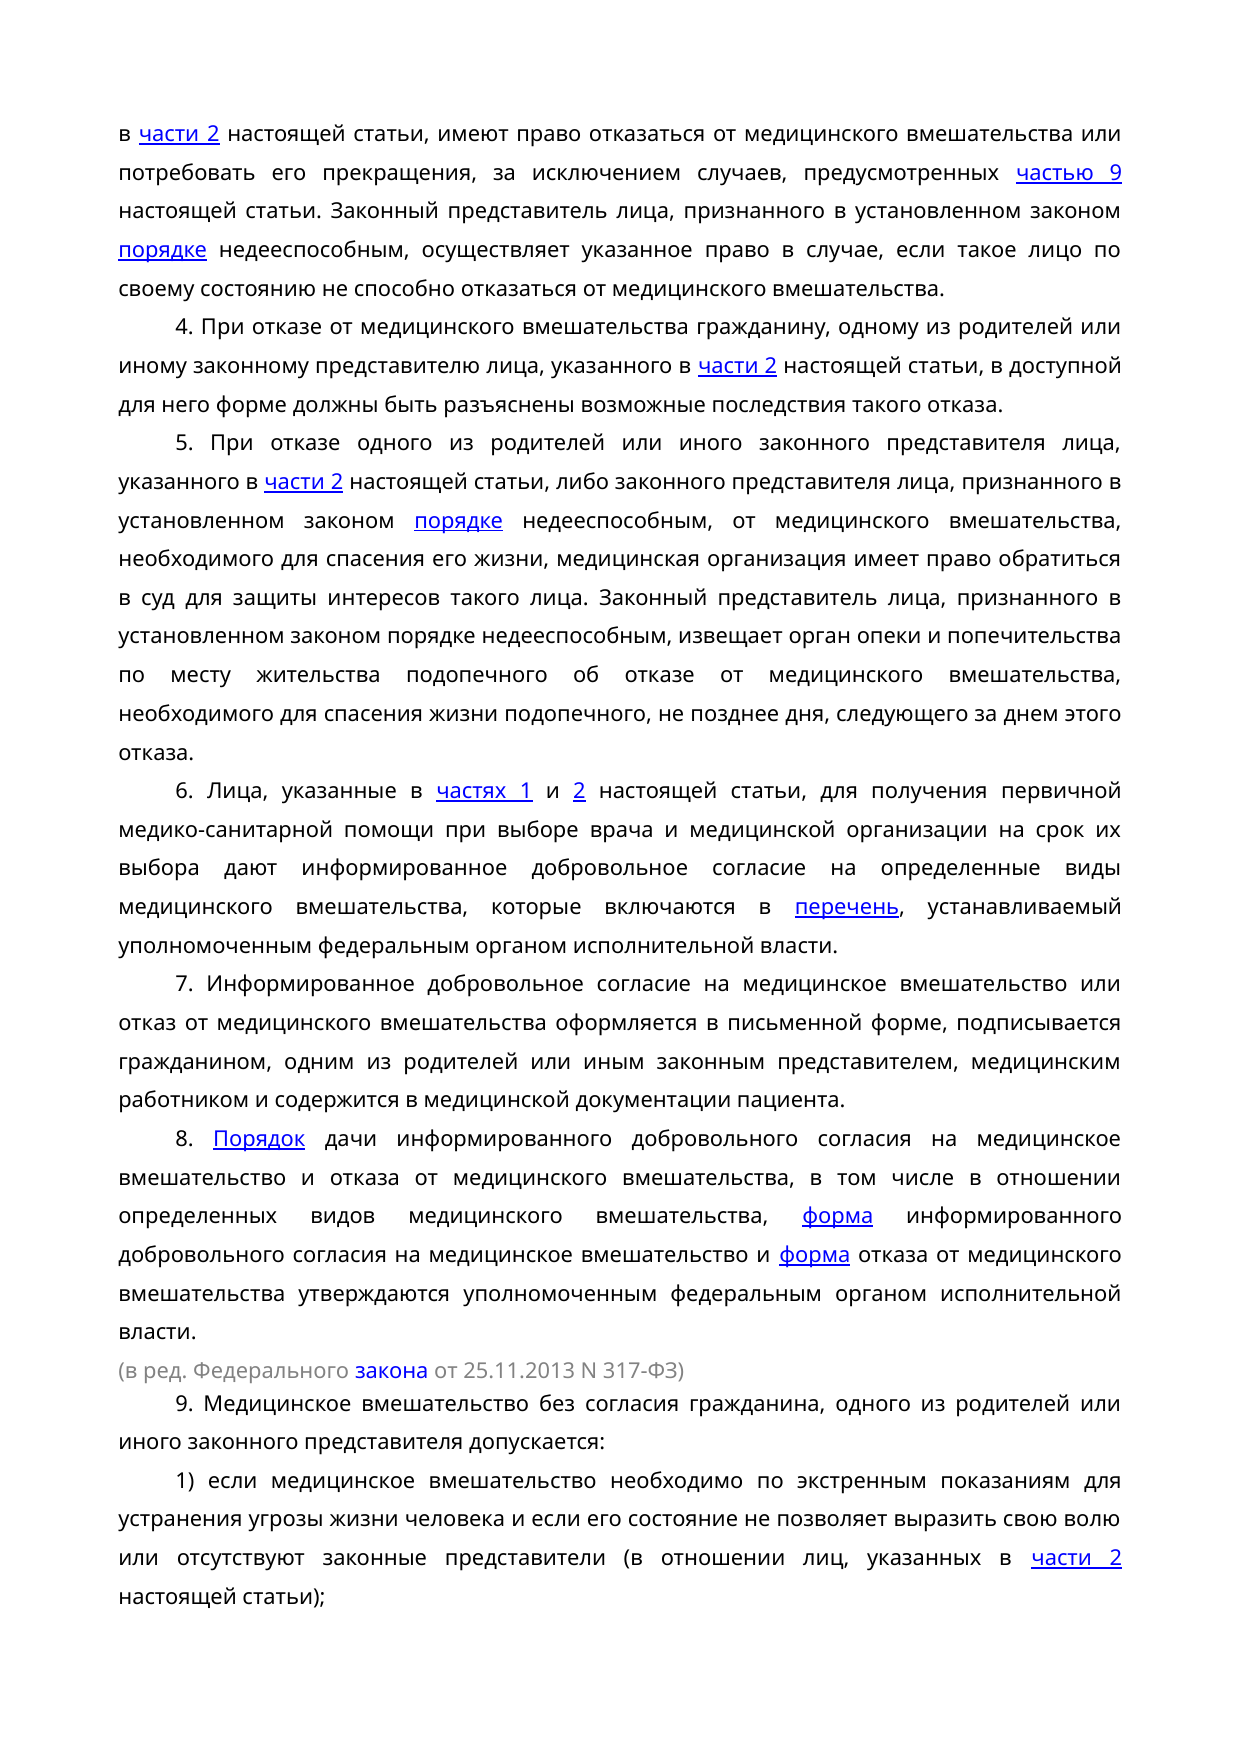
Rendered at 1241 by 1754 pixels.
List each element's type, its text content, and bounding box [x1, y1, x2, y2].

text 5. При отказе одного из родителей или иного законного представителя лица, указанного в части 2 настоящей статьи, либо законного представителя лица, признанного в установленном законом порядке недееспособным, от медицинского вмешательства, необходимого для спасения его жизни, медицинская организация имеет право обратиться в суд для защиты интересов такого лица. Законный представитель лица, признанного в установленном законом порядке недееспособным, извещает орган опеки и попечительства по месту жительства подопечного об отказе от медицинского вмешательства, необходимого для спасения жизни подопечного, не позднее дня, следующего за днем этого отказа. [118, 427, 1122, 766]
text (в ред. Федерального закона от 25.11.2013 N 317-ФЗ) [118, 1355, 1122, 1384]
text 1) если медицинское вмешательство необходимо по экстренным показаниям для устранения угрозы жизни человека и если его состояние не позволяет выразить свою волю или отсутствуют законные представители (в отношении лиц, указанных в части 2 настоящей статьи); [118, 1465, 1122, 1611]
text в части 2 настоящей статьи, имеют право отказаться от медицинского вмешательства или потребовать его прекращения, за исключением случаев, предусмотренных частью 9 настоящей статьи. Законный представитель лица, признанного в установленном законом порядке недееспособным, осуществляет указанное право в случае, если такое лицо по своему состоянию не способно отказаться от медицинского вмешательства. [118, 118, 1122, 302]
text 6. Лица, указанные в частях 1 и 2 настоящей статьи, для получения первичной медико-санитарной помощи при выборе врача и медицинской организации на срок их выбора дают информированное добровольное согласие на определенные виды медицинского вмешательства, которые включаются в перечень, устанавливаемый уполномоченным федеральным органом исполнительной власти. [118, 775, 1122, 959]
text 4. При отказе от медицинского вмешательства гражданину, одному из родителей или иному законному представителю лица, указанного в части 2 настоящей статьи, в доступной для него форме должны быть разъяснены возможные последствия такого отказа. [118, 311, 1122, 418]
text 8. Порядок дачи информированного добровольного согласия на медицинское вмешательство и отказа от медицинского вмешательства, в том числе в отношении определенных видов медицинского вмешательства, форма информированного добровольного согласия на медицинское вмешательство и форма отказа от медицинского вмешательства утверждаются уполномоченным федеральным органом исполнительной власти. [118, 1123, 1122, 1346]
text 9. Медицинское вмешательство без согласия гражданина, одного из родителей или иного законного представителя допускается: [118, 1387, 1122, 1456]
text 7. Информированное добровольное согласие на медицинское вмешательство или отказ от медицинского вмешательства оформляется в письменной форме, подписывается гражданином, одним из родителей или иным законным представителем, медицинским работником и содержится в медицинской документации пациента. [118, 968, 1122, 1114]
